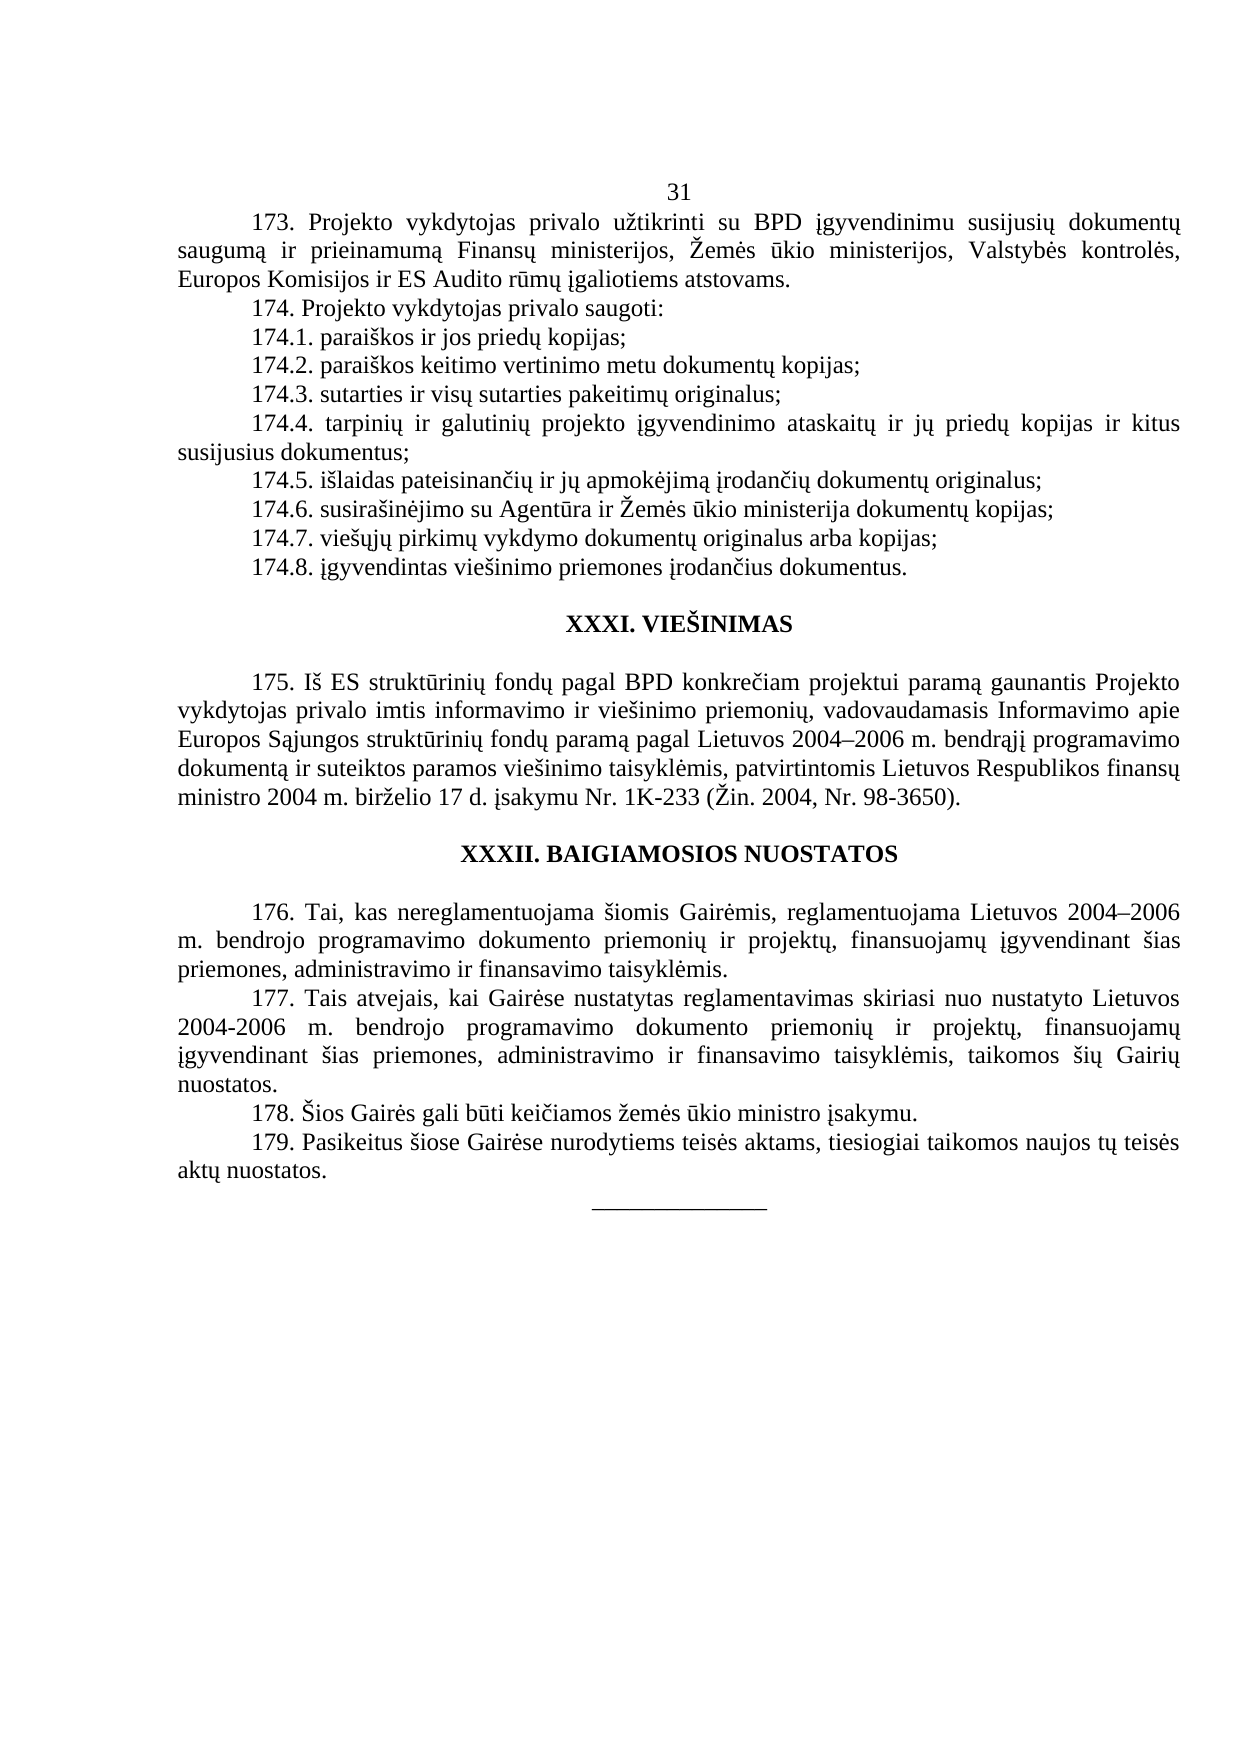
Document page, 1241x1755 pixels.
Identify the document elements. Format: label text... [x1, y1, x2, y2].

text 174.3. sutarties ir visų sutarties pakeitimų originalus; [177, 379, 1181, 408]
text 176. Tai, kas nereglamentuojama šiomis Gairėmis, reglamentuojama Lietuvos 2004–2006 m. bendrojo programavimo dokumento priemonių ir projektų, finansuojamų įgyvendinant šias priemones, administravimo ir finansavimo taisyklėmis. [177, 897, 1181, 983]
text 177. Tais atvejais, kai Gairėse nustatytas reglamentavimas skiriasi nuo nustatyto Lietuvos 2004-2006 m. bendrojo programavimo dokumento priemonių ir projektų, finansuojamų įgyvendinant šias priemones, administravimo ir finansavimo taisyklėmis, taikomos šių Gairių nuostatos. [177, 983, 1181, 1098]
text 173. Projekto vykdytojas privalo užtikrinti su BPD įgyvendinimu susijusių dokumentų saugumą ir prieinamumą Finansų ministerijos, Žemės ūkio ministerijos, Valstybės kontrolės, Europos Komisijos ir ES Audito rūmų įgaliotiems atstovams. [177, 207, 1181, 293]
text 174.8. įgyvendintas viešinimo priemones įrodančius dokumentus. [177, 552, 1181, 580]
text XXXI. VIEŠINIMAS [177, 609, 1181, 638]
text 174. Projekto vykdytojas privalo saugoti: [177, 293, 1181, 322]
text 174.7. viešųjų pirkimų vykdymo dokumentų originalus arba kopijas; [177, 523, 1181, 552]
text 178. Šios Gairės gali būti keičiamos žemės ūkio ministro įsakymu. [177, 1098, 1181, 1127]
text 174.5. išlaidas pateisinančių ir jų apmokėjimą įrodančių dokumentų originalus; [177, 465, 1181, 494]
text ______________ [177, 1184, 1181, 1213]
text 175. Iš ES struktūrinių fondų pagal BPD konkrečiam projektui paramą gaunantis Projekto vykdytojas privalo imtis informavimo ir viešinimo priemonių, vadovaudamasis Informavimo apie Europos Sąjungos struktūrinių fondų paramą pagal Lietuvos 2004–2006 m. bendrąjį programavimo dokumentą ir suteiktos paramos viešinimo taisyklėmis, patvirtintomis Lietuvos Respublikos finansų ministro 2004 m. birželio 17 d. įsakymu Nr. 1K-233 (Žin. 2004, Nr. 98-3650). [177, 667, 1181, 810]
text 174.1. paraiškos ir jos priedų kopijas; [177, 322, 1181, 350]
text 179. Pasikeitus šiose Gairėse nurodytiems teisės aktams, tiesiogiai taikomos naujos tų teisės aktų nuostatos. [177, 1127, 1181, 1184]
text 174.6. susirašinėjimo su Agentūra ir Žemės ūkio ministerija dokumentų kopijas; [177, 494, 1181, 523]
text XXXII. BAIGIAMOSIOS NUOSTATOS [177, 839, 1181, 868]
text 174.4. tarpinių ir galutinių projekto įgyvendinimo ataskaitų ir jų priedų kopijas ir kitus susijusius dokumentus; [177, 408, 1181, 465]
text 174.2. paraiškos keitimo vertinimo metu dokumentų kopijas; [177, 350, 1181, 379]
